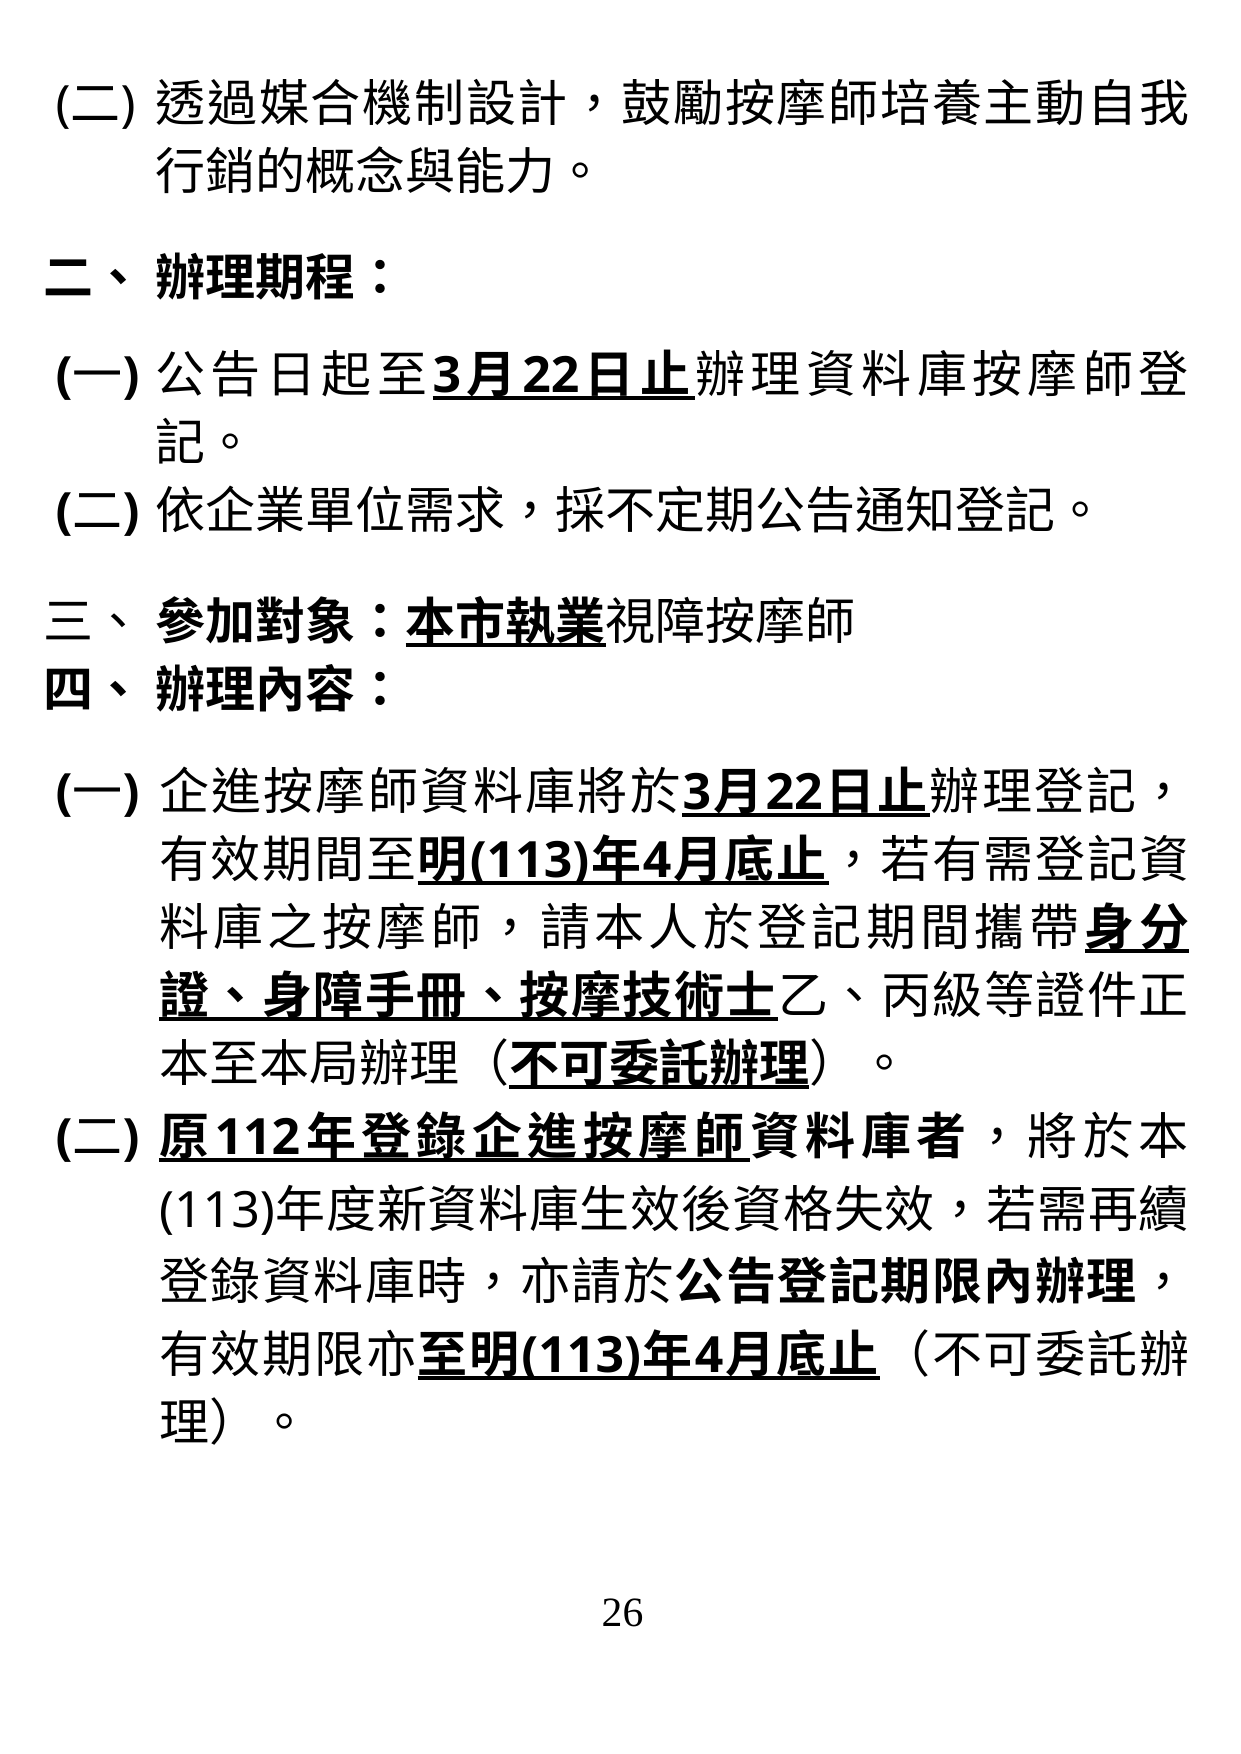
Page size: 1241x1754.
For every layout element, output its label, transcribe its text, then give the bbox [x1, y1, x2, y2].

list 依企業單位需求，採不定期公告通知登記。 [55, 476, 1189, 544]
list 辦理內容： [43, 654, 1201, 722]
list 參加對象：本市執業視障按摩師 [43, 581, 1201, 654]
list 公告日起至3月22日止辦理資料庫按摩師登記。 [55, 339, 1189, 476]
list 原112年登錄企進按摩師資料庫者，將於本(113)年度新資料庫生效後資格失效，若需再續登錄資料庫時，亦請於公告登記期限內辦理，有效期限亦至明(113)年4月底止（不可委託辦理）。 [55, 1096, 1189, 1455]
list 企進按摩師資料庫將於3月22日止辦理登記，有效期間至明(113)年4月底止，若有需登記資料庫之按摩師，請本人於登記期間攜帶身分證、身障手冊、按摩技術士乙、丙級等證件正本至本局辦理（不可委託辦理）。 [55, 751, 1189, 1096]
list 透過媒合機制設計，鼓勵按摩師培養主動自我行銷的概念與能力。 [55, 68, 1189, 204]
list 辦理期程： [43, 242, 1201, 310]
